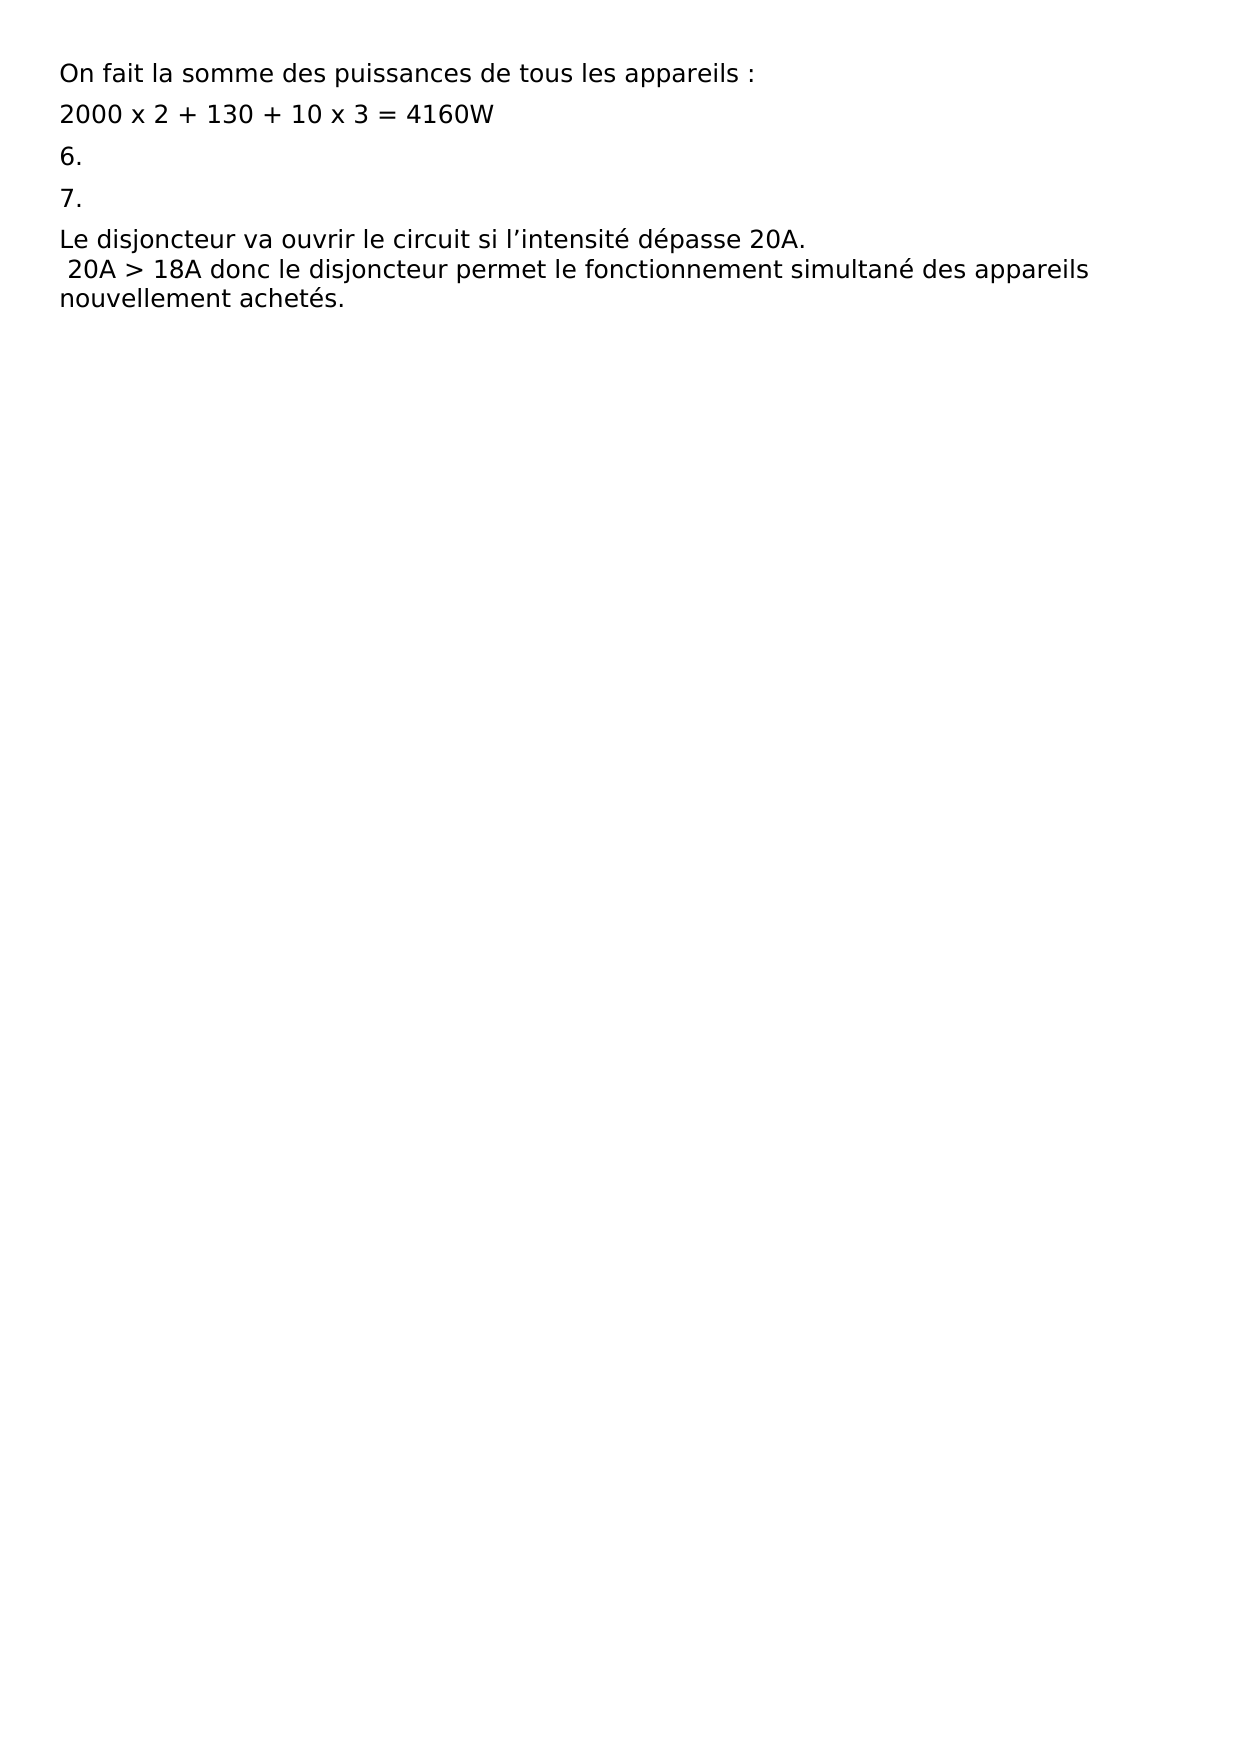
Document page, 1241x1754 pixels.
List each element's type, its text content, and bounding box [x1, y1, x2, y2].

text On fait la somme des puissances de tous les appareils : [59, 59, 1181, 88]
text 6. [59, 142, 1181, 172]
text 2000 x 2 + 130 + 10 x 3 = 4160W [59, 101, 1181, 130]
text 7. [59, 184, 1181, 213]
text Le disjoncteur va ouvrir le circuit si l’intensité dépasse 20A. 20A > 18A donc le disjoncteur permet le fonctionnement simultané des appareils nouvellement achetés. [59, 226, 1181, 313]
